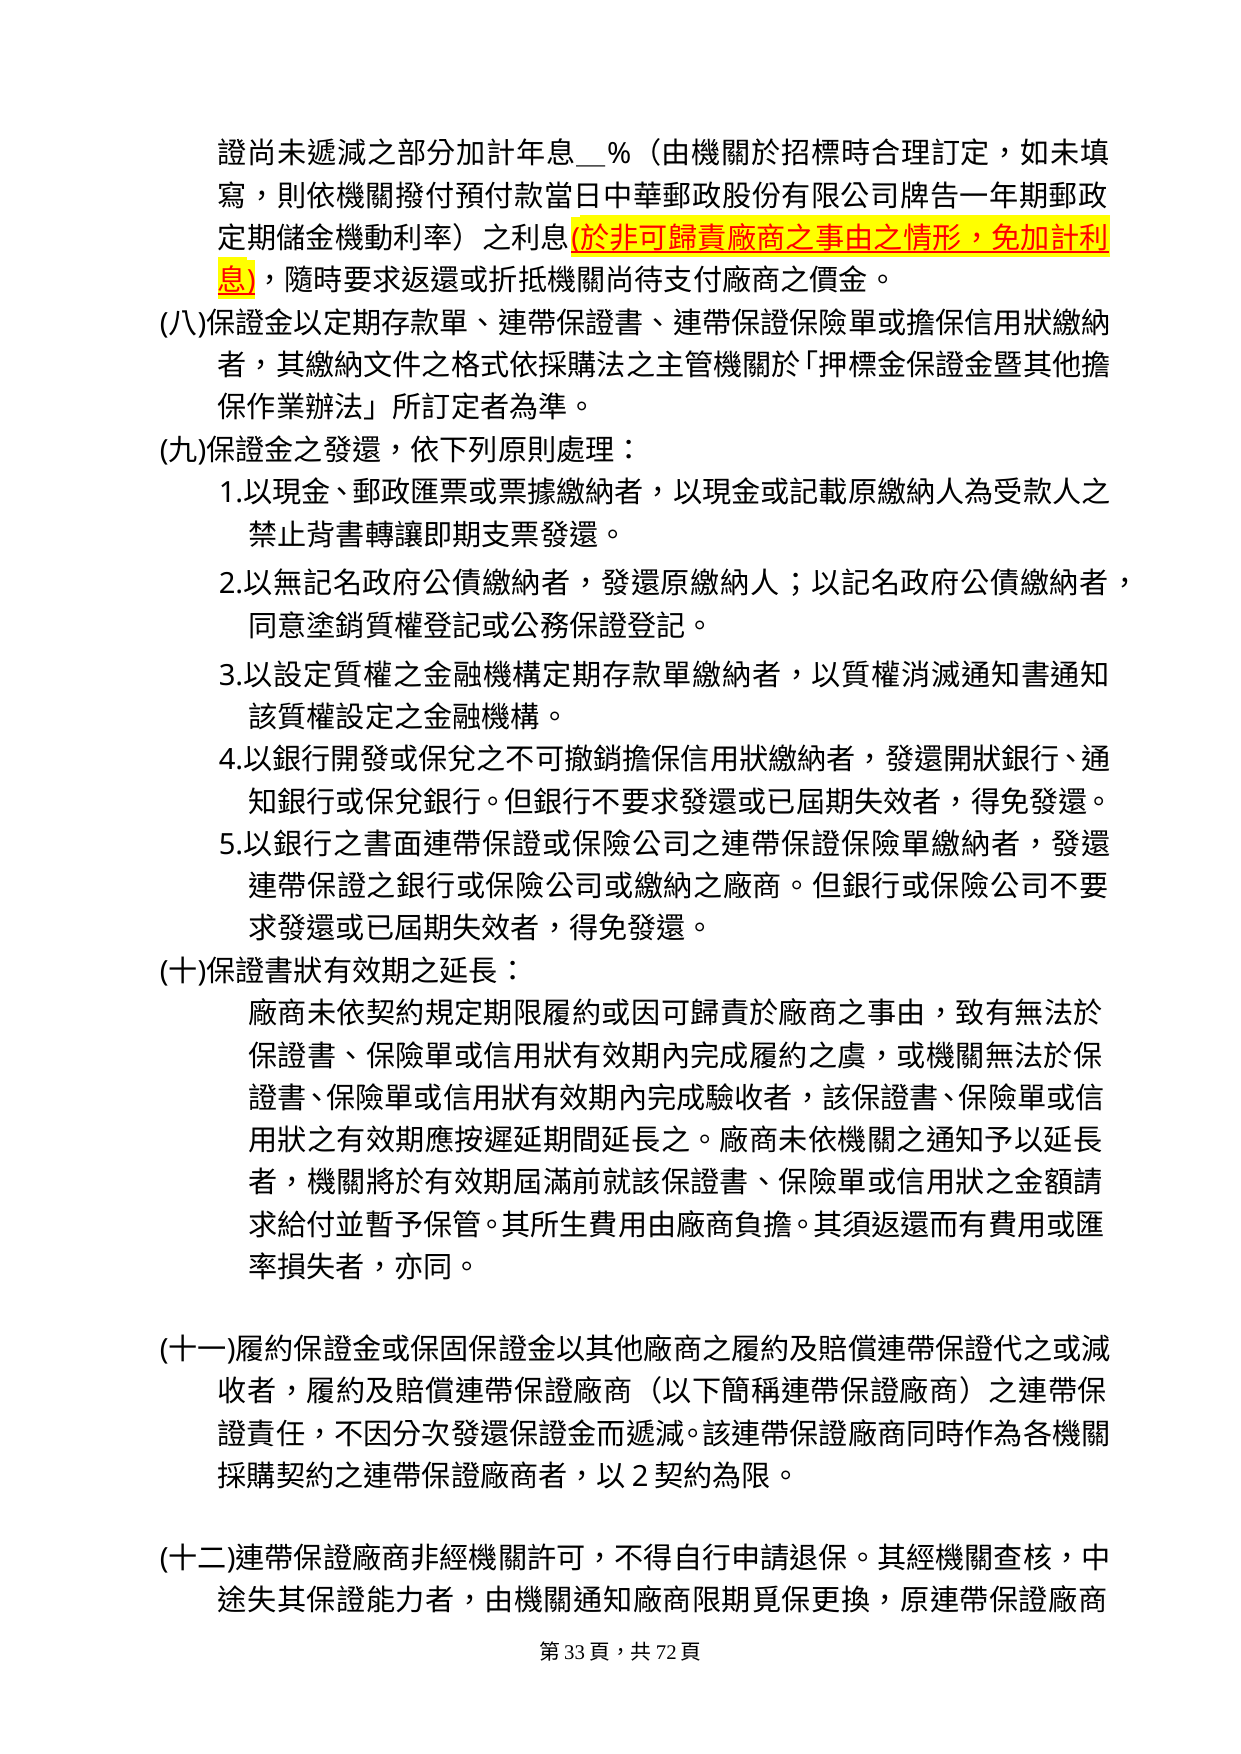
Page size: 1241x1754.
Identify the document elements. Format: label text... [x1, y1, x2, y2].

text 證尚未遞減之部分加計年息＿%（由機關於招標時合理訂定，如未填寫，則依機關撥付預付款當日中華郵政股份有限公司牌告一年期郵政定期儲金機動利率）之利息(於非可歸責廠商之事由之情形，免加計利息)，隨時要求返還或折抵機關尚待支付廠商之價金。 [159, 130, 1110, 299]
text (十一)履約保證金或保固保證金以其他廠商之履約及賠償連帶保證代之或減收者，履約及賠償連帶保證廠商（以下簡稱連帶保證廠商）之連帶保證責任，不因分次發還保證金而遞減。該連帶保證廠商同時作為各機關採購契約之連帶保證廠商者，以2契約為限。 [159, 1326, 1110, 1495]
text (九)保證金之發還，依下列原則處理： [159, 426, 1110, 469]
text (八)保證金以定期存款單、連帶保證書、連帶保證保險單或擔保信用狀繳納者，其繳納文件之格式依採購法之主管機關於「押標金保證金暨其他擔保作業辦法」所訂定者為準。 [159, 299, 1110, 426]
text 4.以銀行開發或保兌之不可撤銷擔保信用狀繳納者，發還開狀銀行、通知銀行或保兌銀行。但銀行不要求發還或已屆期失效者，得免發還。 [218, 736, 1110, 820]
text (十二)連帶保證廠商非經機關許可，不得自行申請退保。其經機關查核，中途失其保證能力者，由機關通知廠商限期覓保更換，原連帶保證廠商 [159, 1534, 1110, 1619]
text 2.以無記名政府公債繳納者，發還原繳納人；以記名政府公債繳納者，同意塗銷質權登記或公務保證登記。 [218, 560, 1110, 644]
text 1.以現金、郵政匯票或票據繳納者，以現金或記載原繳納人為受款人之禁止背書轉讓即期支票發還。 [218, 469, 1110, 553]
text 3.以設定質權之金融機構定期存款單繳納者，以質權消滅通知書通知該質權設定之金融機構。 [218, 651, 1110, 736]
text (十)保證書狀有效期之延長： [159, 947, 1110, 990]
text 5.以銀行之書面連帶保證或保險公司之連帶保證保險單繳納者，發還連帶保證之銀行或保險公司或繳納之廠商。但銀行或保險公司不要求發還或已屆期失效者，得免發還。 [218, 820, 1110, 947]
text 廠商未依契約規定期限履約或因可歸責於廠商之事由，致有無法於保證書、保險單或信用狀有效期內完成履約之虞，或機關無法於保證書、保險單或信用狀有效期內完成驗收者，該保證書、保險單或信用狀之有效期應按遲延期間延長之。廠商未依機關之通知予以延長者，機關將於有效期屆滿前就該保證書、保險單或信用狀之金額請求給付並暫予保管。其所生費用由廠商負擔。其須返還而有費用或匯率損失者，亦同。 [248, 990, 1104, 1286]
